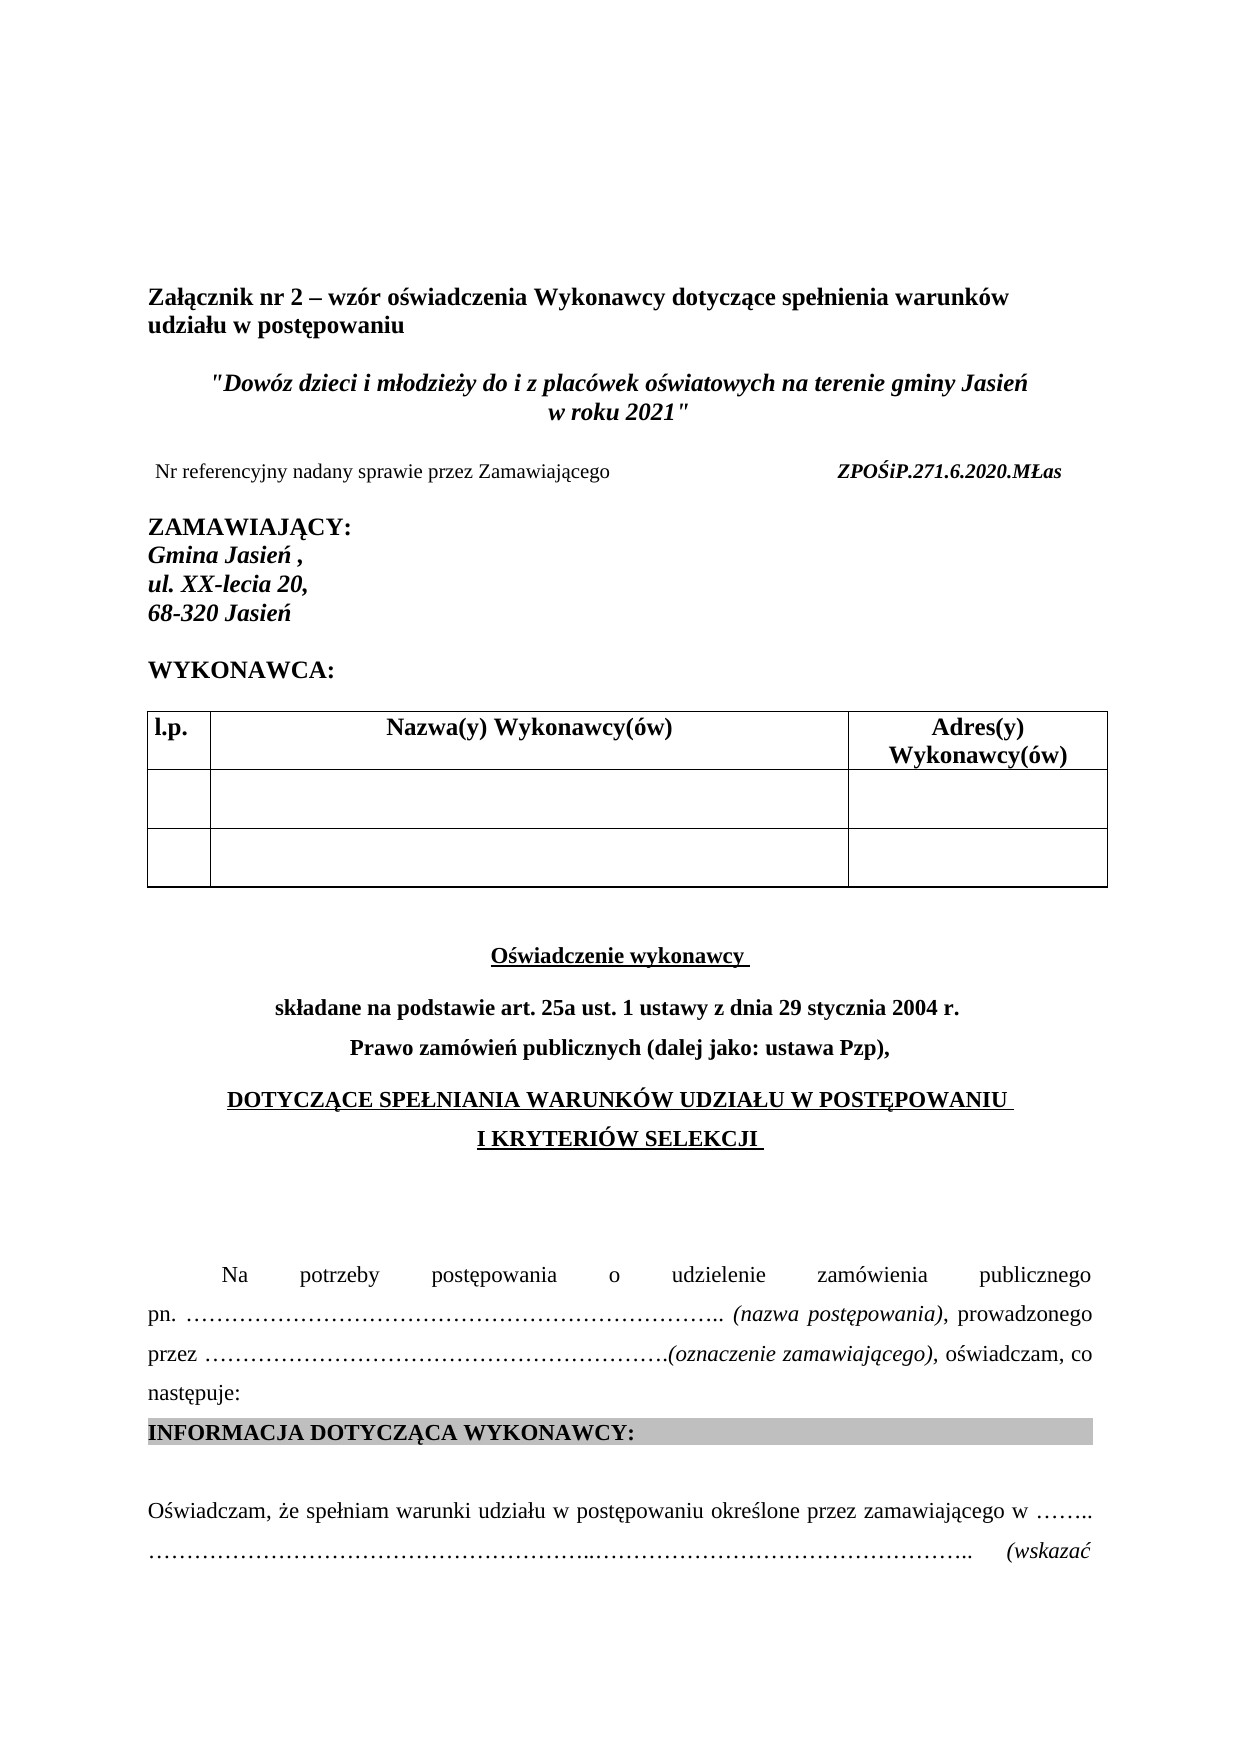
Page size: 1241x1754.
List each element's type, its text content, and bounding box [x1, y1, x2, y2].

table_header Nr referencyjny nadany sprawie przez Zamawiającego [148, 459, 830, 483]
text INFORMACJA DOTYCZĄCA WYKONAWCY: [148, 1418, 1093, 1445]
text Oświadczenie wykonawcy [148, 942, 1093, 969]
text Oświadczam, że spełniam warunki udziału w postępowaniu określone przez zamawiającego w ……..…………………………………………………..………………………………………….. (wskazać [148, 1497, 1093, 1563]
table_cell [849, 829, 1107, 886]
text ZAMAWIAJĄCY: [148, 512, 1093, 541]
table_header Nazwa(y) Wykonawcy(ów) [211, 712, 848, 769]
text Na potrzeby postępowania o udzielenie zamówienia publicznego pn. …………………………………………………………….. (nazwa postępowania), prowadzonego przez …………………………………………………….(oznaczenie zamawiającego), oświadczam, co następuje: [148, 1261, 1093, 1405]
text 68-320 Jasień [148, 598, 1093, 627]
text "Dowóz dzieci i młodzieży do i z placówek oświatowych na terenie gminy Jasień [148, 368, 1093, 397]
text w roku 2021" [148, 397, 1093, 426]
table_cell [148, 770, 210, 828]
text składane na podstawie art. 25a ust. 1 ustawy z dnia 29 stycznia 2004 r. [148, 994, 1093, 1021]
table_header ZPOŚiP.271.6.2020.MŁas [830, 459, 1130, 483]
text DOTYCZĄCE SPEŁNIANIA WARUNKÓW UDZIAŁU W POSTĘPOWANIU I KRYTERIÓW SELEKCJI [148, 1086, 1093, 1152]
text Załącznik nr 2 – wzór oświadczenia Wykonawcy dotyczące spełnienia warunków udziału w postępowaniu [148, 282, 1093, 339]
text Prawo zamówień publicznych (dalej jako: ustawa Pzp), [148, 1034, 1093, 1060]
table_cell [211, 829, 848, 886]
table_cell [148, 829, 210, 886]
table_cell [849, 770, 1107, 828]
table_cell [211, 770, 848, 828]
text ul. XX-lecia 20, [148, 569, 1093, 598]
table_header Adres(y) Wykonawcy(ów) [849, 712, 1107, 769]
text WYKONAWCA: [148, 656, 1093, 684]
table_header l.p. [148, 712, 210, 769]
text Gmina Jasień , [148, 541, 1093, 569]
